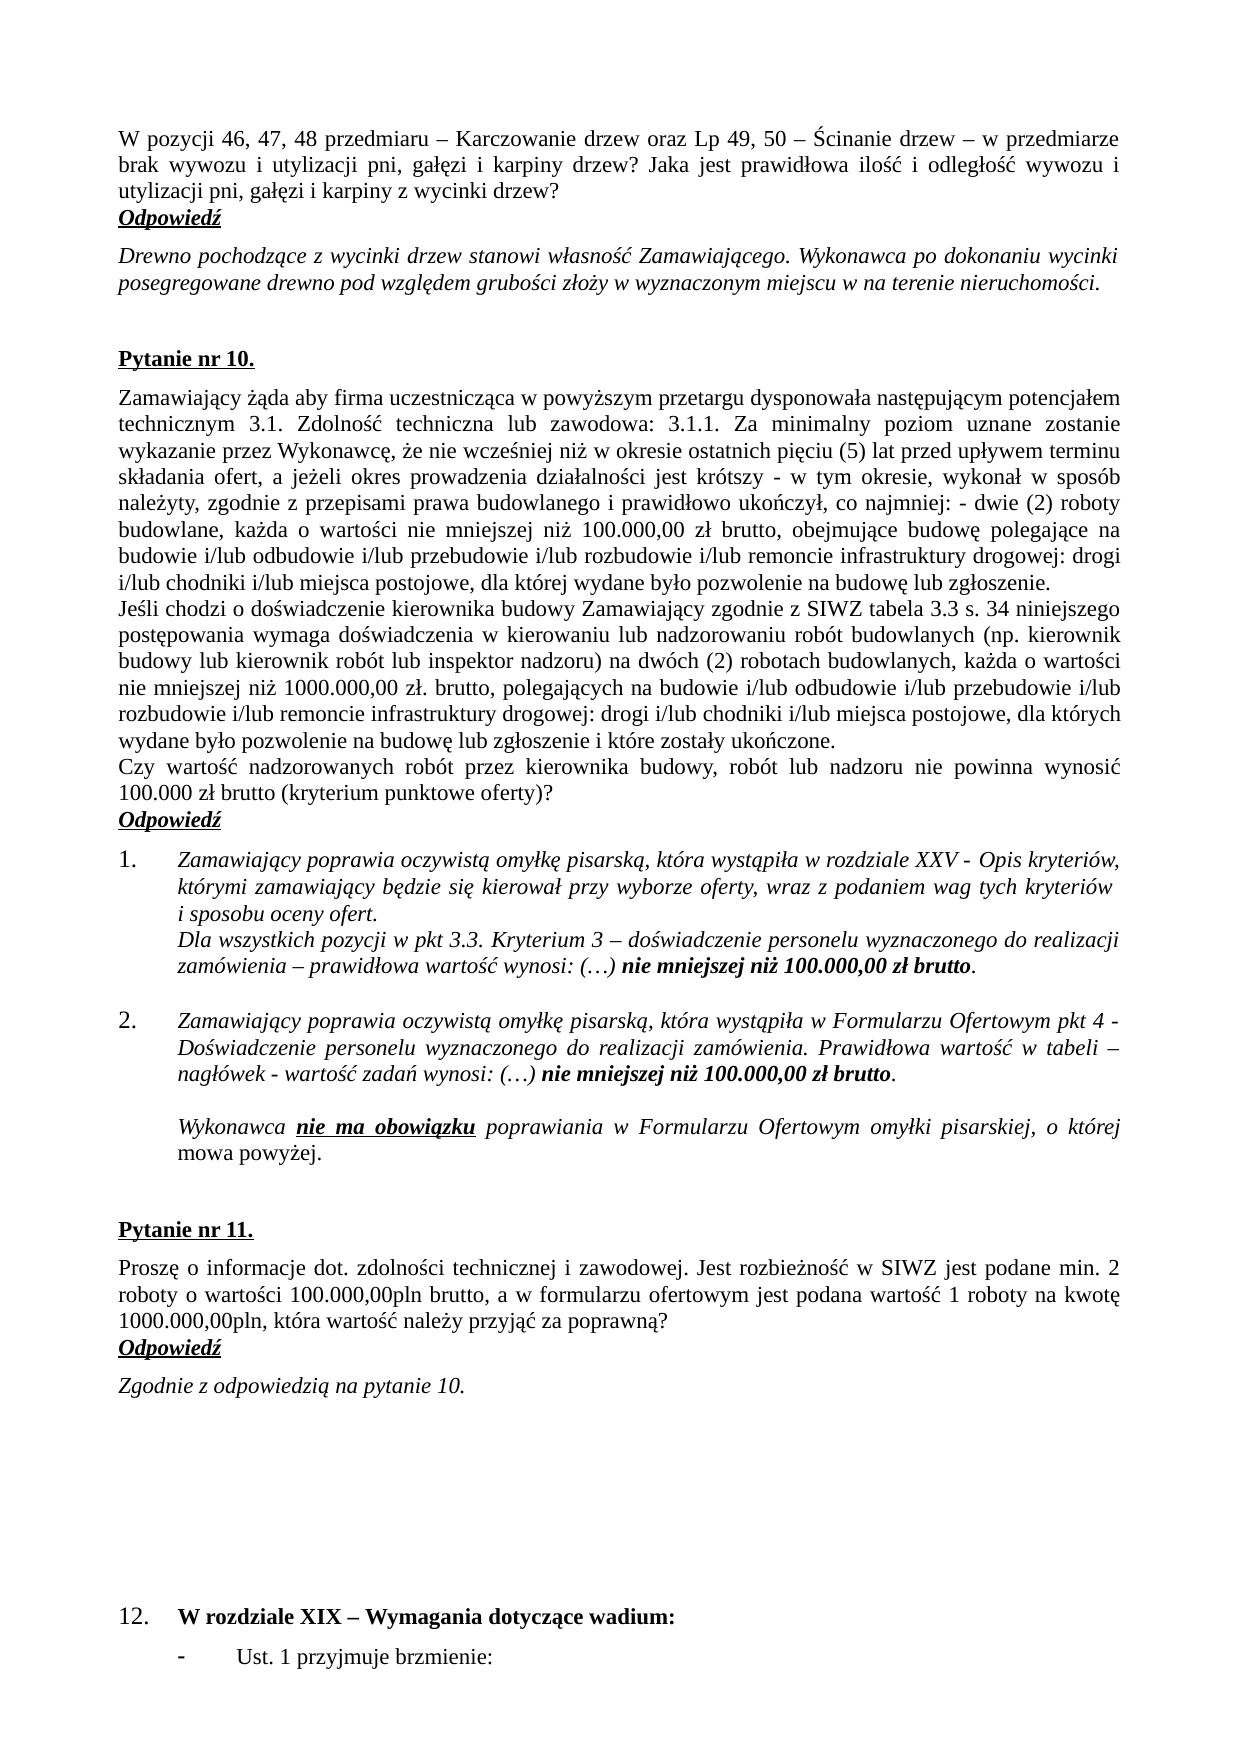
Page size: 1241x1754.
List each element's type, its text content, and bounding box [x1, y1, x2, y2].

list Zamawiający poprawia oczywistą omyłkę pisarską, która wystąpiła w rozdziale XXV - Opis kryteriów, którymi zamawiający będzie się kierował przy wyborze oferty, wraz z podaniem wag tych kryteriów i sposobu oceny ofert. [118, 844, 1122, 926]
text Jeśli chodzi o doświadczenie kierownika budowy Zamawiający zgodnie z SIWZ tabela 3.3 s. 34 niniejszego postępowania wymaga doświadczenia w kierowaniu lub nadzorowaniu robót budowlanych (np. kierownik budowy lub kierownik robót lub inspektor nadzoru) na dwóch (2) robotach budowlanych, każda o wartości nie mniejszej niż 1000.000,00 zł. brutto, polegających na budowie i/lub odbudowie i/lub przebudowie i/lub rozbudowie i/lub remoncie infrastruktury drogowej: drogi i/lub chodniki i/lub miejsca postojowe, dla których wydane było pozwolenie na budowę lub zgłoszenie i które zostały ukończone. [118, 595, 1122, 753]
text Drewno pochodzące z wycinki drzew stanowi własność Zamawiającego. Wykonawca po dokonaniu wycinki posegregowane drewno pod względem grubości złoży w wyznaczonym miejscu w na terenie nieruchomości. [118, 242, 1122, 295]
text Odpowiedź [118, 1333, 1122, 1360]
text Czy wartość nadzorowanych robót przez kierownika budowy, robót lub nadzoru nie powinna wynosić 100.000 zł brutto (kryterium punktowe oferty)? [118, 753, 1122, 806]
list Zamawiający poprawia oczywistą omyłkę pisarską, która wystąpiła w Formularzu Ofertowym pkt 4 - Doświadczenie personelu wyznaczonego do realizacji zamówienia. Prawidłowa wartość w tabeli – nagłówek - wartość zadań wynosi: (…) nie mniejszej niż 100.000,00 zł brutto. [118, 1005, 1122, 1087]
text Pytanie nr 11. [118, 1216, 1122, 1242]
list Wykonawca nie ma obowiązku poprawiania w Formularzu Ofertowym omyłki pisarskiej, o której mowa powyżej. [177, 1113, 1122, 1166]
text Odpowiedź [118, 806, 1122, 832]
list W rozdziale XIX – Wymagania dotyczące wadium: [118, 1601, 1122, 1630]
text W pozycji 46, 47, 48 przedmiaru – Karczowanie drzew oraz Lp 49, 50 – Ścinanie drzew – w przedmiarze brak wywozu i utylizacji pni, gałęzi i karpiny drzew? Jaka jest prawidłowa ilość i odległość wywozu i utylizacji pni, gałęzi i karpiny z wycinki drzew? [118, 124, 1122, 204]
text Zgodnie z odpowiedzią na pytanie 10. [118, 1372, 1122, 1399]
list Ust. 1 przyjmuje brzmienie: [177, 1643, 1122, 1669]
list Dla wszystkich pozycji w pkt 3.3. Kryterium 3 – doświadczenie personelu wyznaczonego do realizacji zamówienia – prawidłowa wartość wynosi: (…) nie mniejszej niż 100.000,00 zł brutto. [177, 926, 1122, 979]
text Odpowiedź [118, 204, 1122, 230]
text Proszę o informacje dot. zdolności technicznej i zawodowej. Jest rozbieżność w SIWZ jest podane min. 2 roboty o wartości 100.000,00pln brutto, a w formularzu ofertowym jest podana wartość 1 roboty na kwotę 1000.000,00pln, która wartość należy przyjąć za poprawną? [118, 1254, 1122, 1333]
text Zamawiający żąda aby firma uczestnicząca w powyższym przetargu dysponowała następującym potencjałem technicznym 3.1. Zdolność techniczna lub zawodowa: 3.1.1. Za minimalny poziom uznane zostanie wykazanie przez Wykonawcę, że nie wcześniej niż w okresie ostatnich pięciu (5) lat przed upływem terminu składania ofert, a jeżeli okres prowadzenia działalności jest krótszy - w tym okresie, wykonał w sposób należyty, zgodnie z przepisami prawa budowlanego i prawidłowo ukończył, co najmniej: - dwie (2) roboty budowlane, każda o wartości nie mniejszej niż 100.000,00 zł brutto, obejmujące budowę polegające na budowie i/lub odbudowie i/lub przebudowie i/lub rozbudowie i/lub remoncie infrastruktury drogowej: drogi i/lub chodniki i/lub miejsca postojowe, dla której wydane było pozwolenie na budowę lub zgłoszenie. [118, 384, 1122, 595]
text Pytanie nr 10. [118, 345, 1122, 372]
